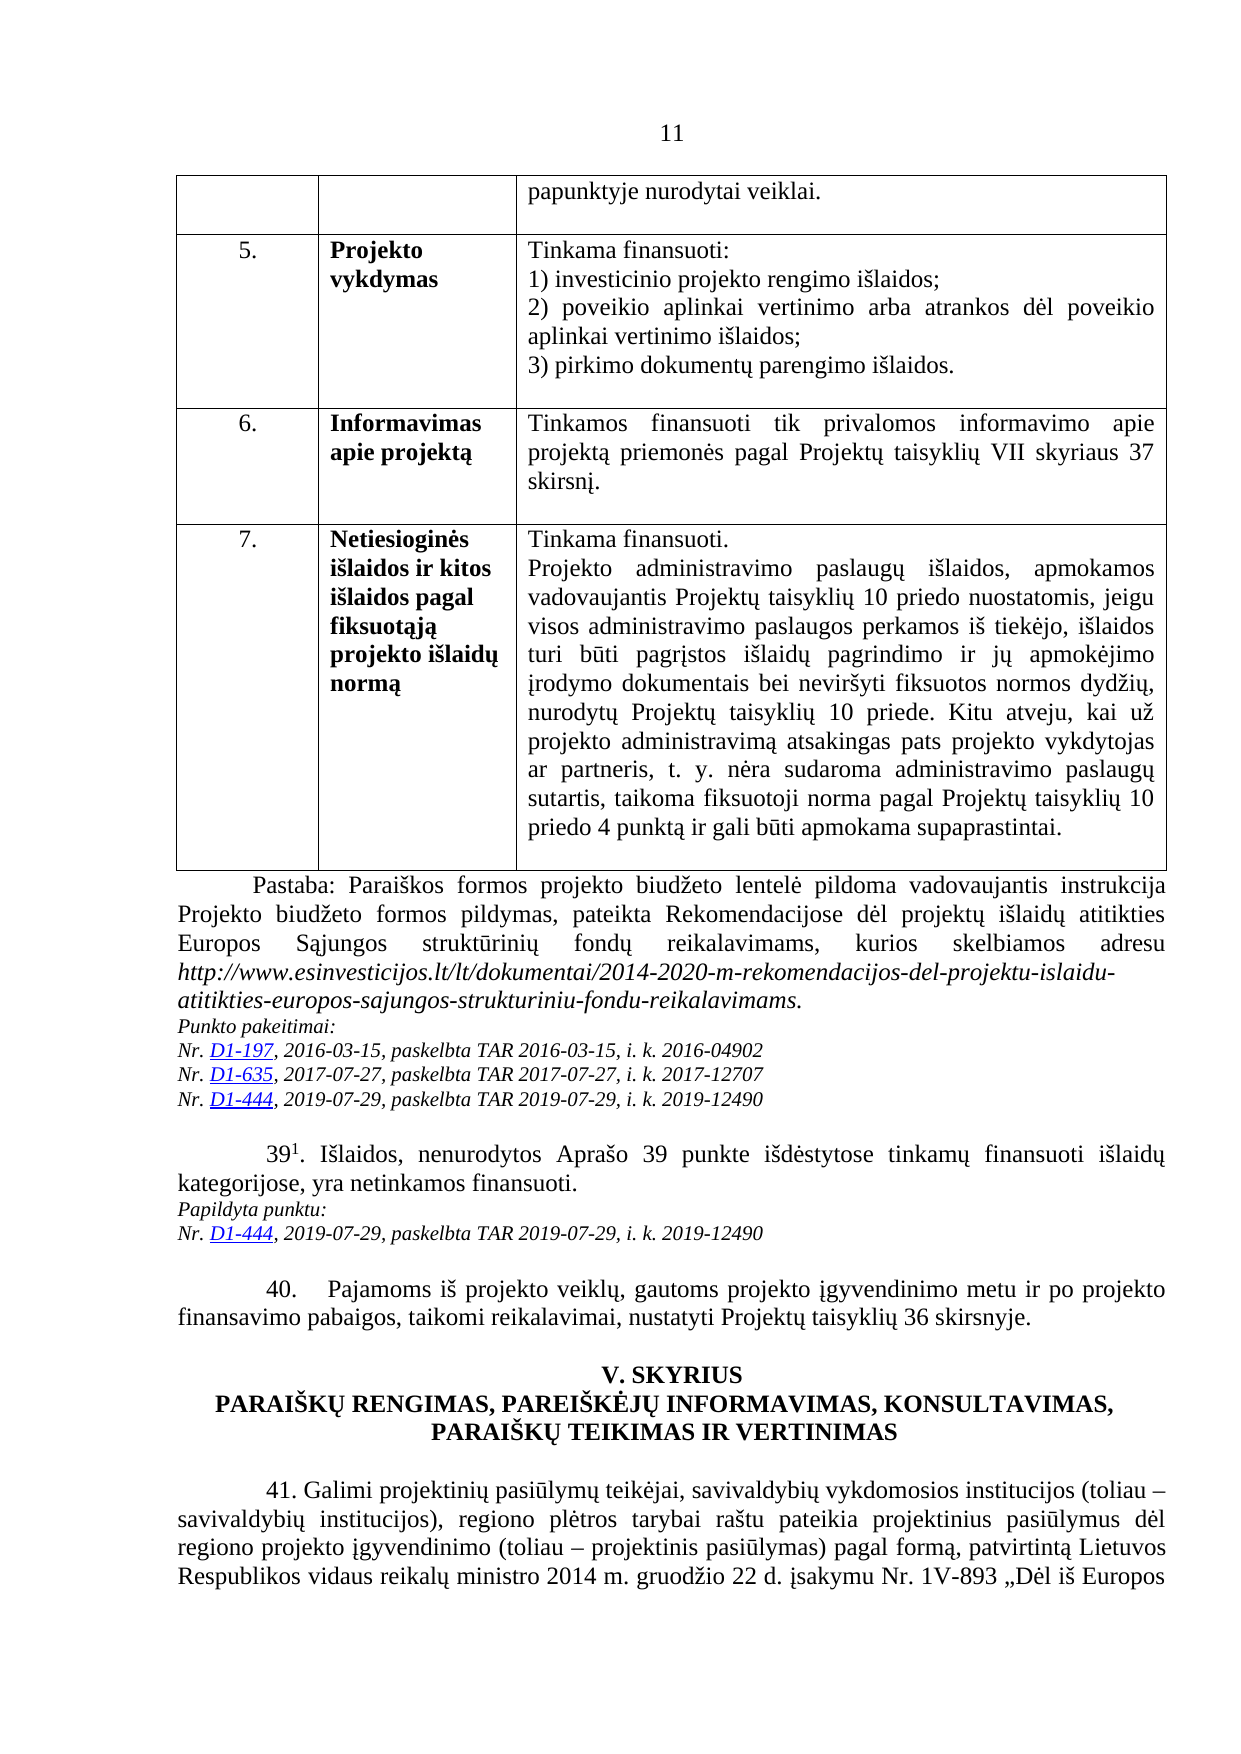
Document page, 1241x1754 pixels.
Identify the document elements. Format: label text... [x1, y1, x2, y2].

table_cell [319, 176, 516, 234]
table_cell Tinkamos finansuoti tik privalomos informavimo apie projektą priemonės pagal Projektų taisyklių VII skyriaus 37 skirsnį. [517, 409, 1166, 523]
table_cell Tinkama finansuoti. Projekto administravimo paslaugų išlaidos, apmokamos vadovaujantis Projektų taisyklių 10 priedo nuostatomis, jeigu visos administravimo paslaugos perkamos iš tiekėjo, išlaidos turi būti pagrįstos išlaidų pagrindimo ir jų apmokėjimo įrodymo dokumentais bei neviršyti fiksuotos normos dydžių, nurodytų Projektų taisyklių 10 priede. Kitu atveju, kai už projekto administravimą atsakingas pats projekto vykdytojas ar partneris, t. y. nėra sudaroma administravimo paslaugų sutartis, taikoma fiksuotoji norma pagal Projektų taisyklių 10 priedo 4 punktą ir gali būti apmokama supaprastintai. [517, 525, 1166, 869]
text V. SKYRIUS [177, 1360, 1166, 1389]
text PARAIŠKŲ RENGIMAS, PAREIŠKĖJŲ INFORMAVIMAS, KONSULTAVIMAS, PARAIŠKŲ TEIKIMAS IR VERTINIMAS [177, 1389, 1152, 1446]
text Nr. D1-444, 2019-07-29, paskelbta TAR 2019-07-29, i. k. 2019-12490 [177, 1221, 1166, 1245]
table_cell Informavimas apie projektą [319, 409, 516, 523]
table_cell Tinkama finansuoti: 1) investicinio projekto rengimo išlaidos; 2) poveikio aplinkai vertinimo arba atrankos dėl poveikio aplinkai vertinimo išlaidos; 3) pirkimo dokumentų parengimo išlaidos. [517, 235, 1166, 407]
text Pastaba: Paraiškos formos projekto biudžeto lentelė pildoma vadovaujantis instrukcija Projekto biudžeto formos pildymas, pateikta Rekomendacijose dėl projektų išlaidų atitikties Europos Sąjungos struktūrinių fondų reikalavimams, kurios skelbiamos adresu http://www.esinvesticijos.lt/lt/dokumentai/2014-2020-m-rekomendacijos-del-projektu-islaidu-atitikties-europos-sajungos-strukturiniu-fondu-reikalavimams. [177, 871, 1166, 1014]
text Papildyta punktu: [177, 1197, 1166, 1221]
text Punkto pakeitimai: [177, 1014, 1166, 1038]
text 41. Galimi projektinių pasiūlymų teikėjai, savivaldybių vykdomosios institucijos (toliau – savivaldybių institucijos), regiono plėtros tarybai raštu pateikia projektinius pasiūlymus dėl regiono projekto įgyvendinimo (toliau – projektinis pasiūlymas) pagal formą, patvirtintą Lietuvos Respublikos vidaus reikalų ministro 2014 m. gruodžio 22 d. įsakymu Nr. 1V-893 „Dėl iš Europos [177, 1475, 1166, 1590]
table_cell 6. [177, 409, 318, 523]
text Nr. D1-635, 2017-07-27, paskelbta TAR 2017-07-27, i. k. 2017-12707 [177, 1062, 1166, 1086]
table_cell [177, 176, 318, 234]
table_cell 7. [177, 525, 318, 869]
text 40. Pajamoms iš projekto veiklų, gautoms projekto įgyvendinimo metu ir po projekto finansavimo pabaigos, taikomi reikalavimai, nustatyti Projektų taisyklių 36 skirsnyje. [177, 1274, 1166, 1331]
table_cell Netiesioginės išlaidos ir kitos išlaidos pagal fiksuotąją projekto išlaidų normą [319, 525, 516, 869]
text Nr. D1-444, 2019-07-29, paskelbta TAR 2019-07-29, i. k. 2019-12490 [177, 1086, 1166, 1111]
table_cell Projekto vykdymas [319, 235, 516, 407]
table_cell papunktyje nurodytai veiklai. [517, 176, 1166, 234]
text Nr. D1-197, 2016-03-15, paskelbta TAR 2016-03-15, i. k. 2016-04902 [177, 1038, 1166, 1062]
table_cell 5. [177, 235, 318, 407]
text 391. Išlaidos, nenurodytos Aprašo 39 punkte išdėstytose tinkamų finansuoti išlaidų kategorijose, yra netinkamos finansuoti. [177, 1139, 1166, 1197]
